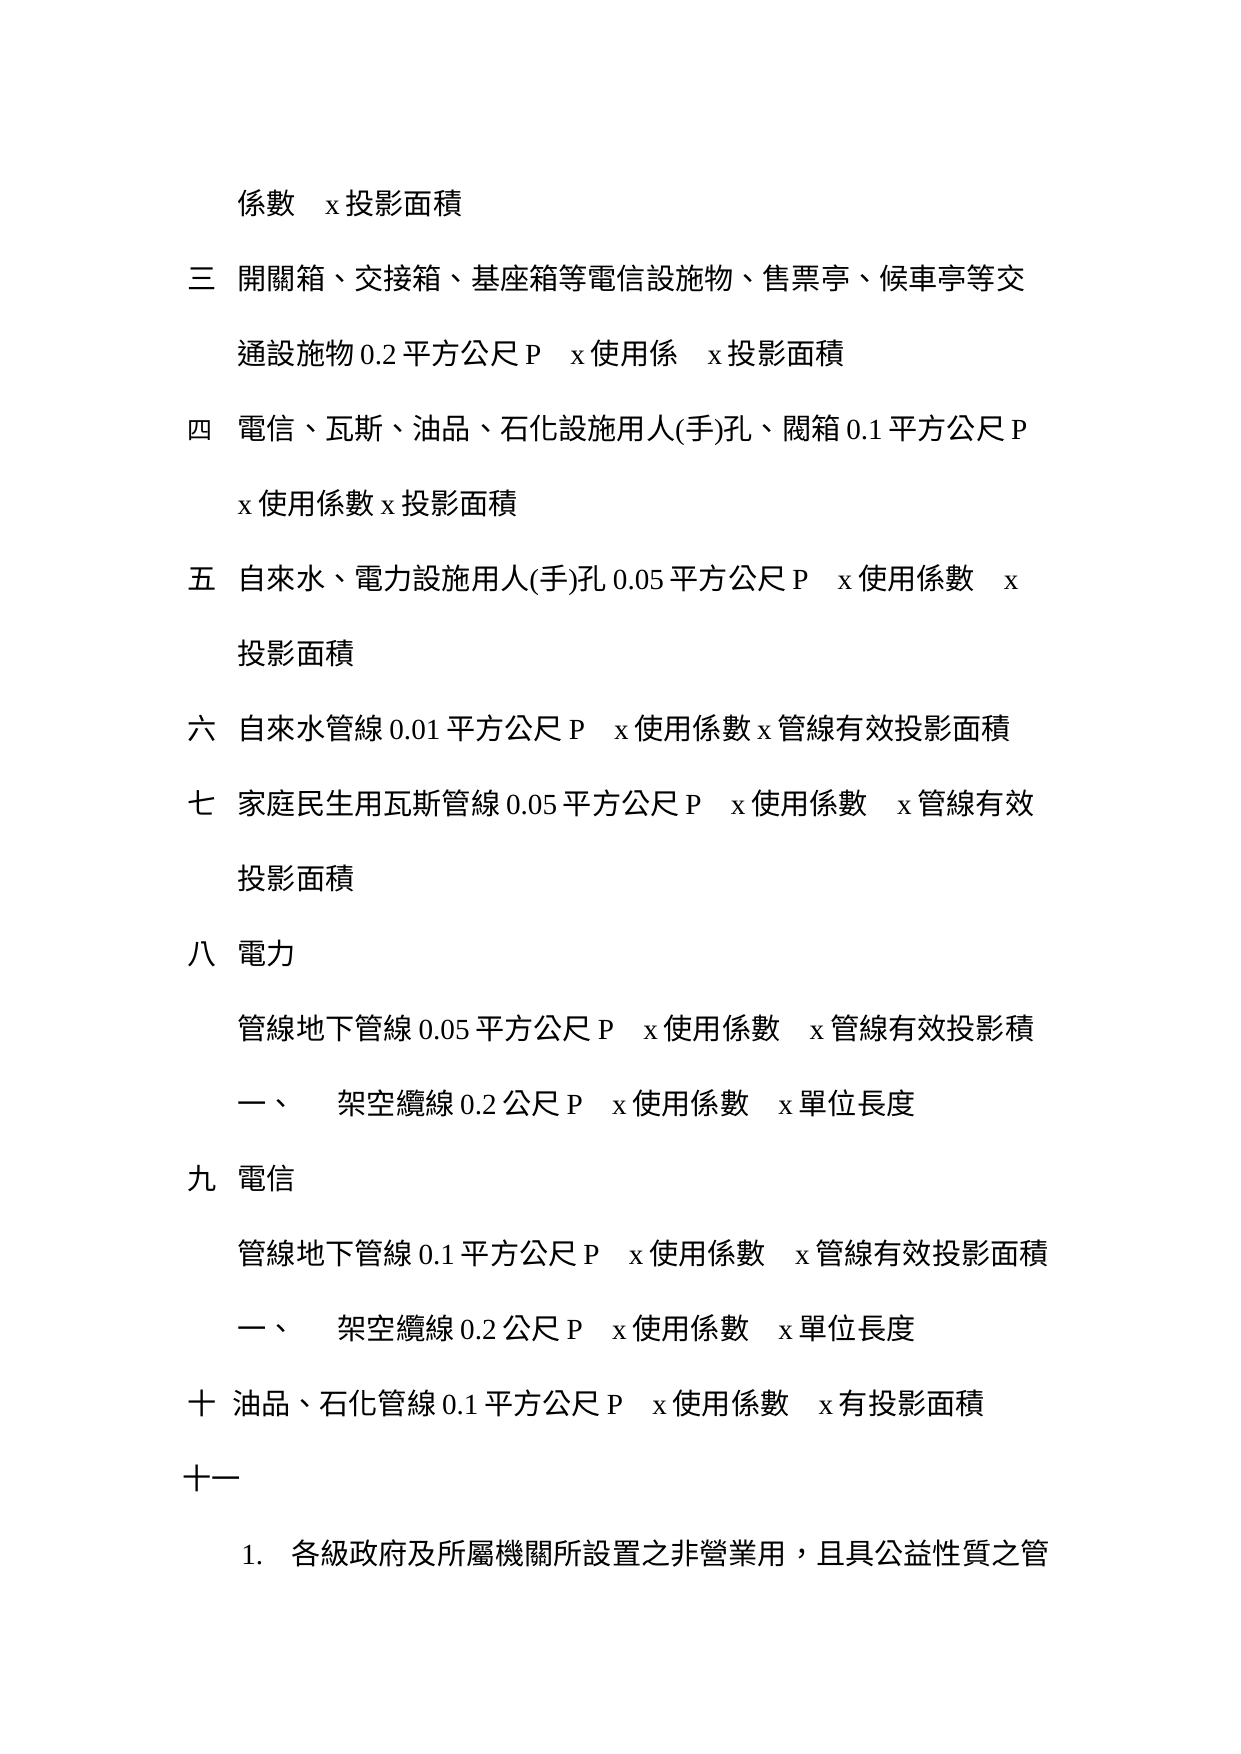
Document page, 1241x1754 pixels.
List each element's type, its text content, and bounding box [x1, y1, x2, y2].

list 家庭民生用瓦斯管線0.05平方公尺P x使用係數 x管線有效投影面積 [187, 764, 1053, 914]
list 油品、石化管線0.1平方公尺P x使用係數 x有投影面積 [187, 1364, 1053, 1439]
list 架空纜線0.2公尺P x使用係數 x單位長度 [237, 1064, 1053, 1139]
list 各級政府及所屬機關所設置之非營業用，且具公益性質之管 [241, 1514, 1053, 1589]
list 管線地下管線0.1平方公尺P x使用係數 x管線有效投影面積 [237, 1214, 1053, 1289]
list 電力 [187, 914, 1053, 989]
list 電信、瓦斯、油品、石化設施用人(手)孔、閥箱0.1平方公尺P x使用係數x投影面積 [187, 389, 1053, 539]
list 開關箱、交接箱、基座箱等電信設施物、售票亭、候車亭等交通設施物0.2平方公尺P x使用係 x投影面積 [187, 239, 1053, 389]
list 電信 [187, 1139, 1053, 1214]
list 管線地下管線0.05平方公尺P x使用係數 x管線有效投影積 [237, 989, 1053, 1064]
list 自來水管線0.01平方公尺P x使用係數x管線有效投影面積 [187, 689, 1053, 764]
list 係數 x投影面積 [187, 164, 1053, 239]
list 架空纜線0.2公尺P x使用係數 x單位長度 [237, 1289, 1053, 1364]
list 自來水、電力設施用人(手)孔0.05平方公尺P x使用係數 x投影面積 [187, 539, 1053, 689]
